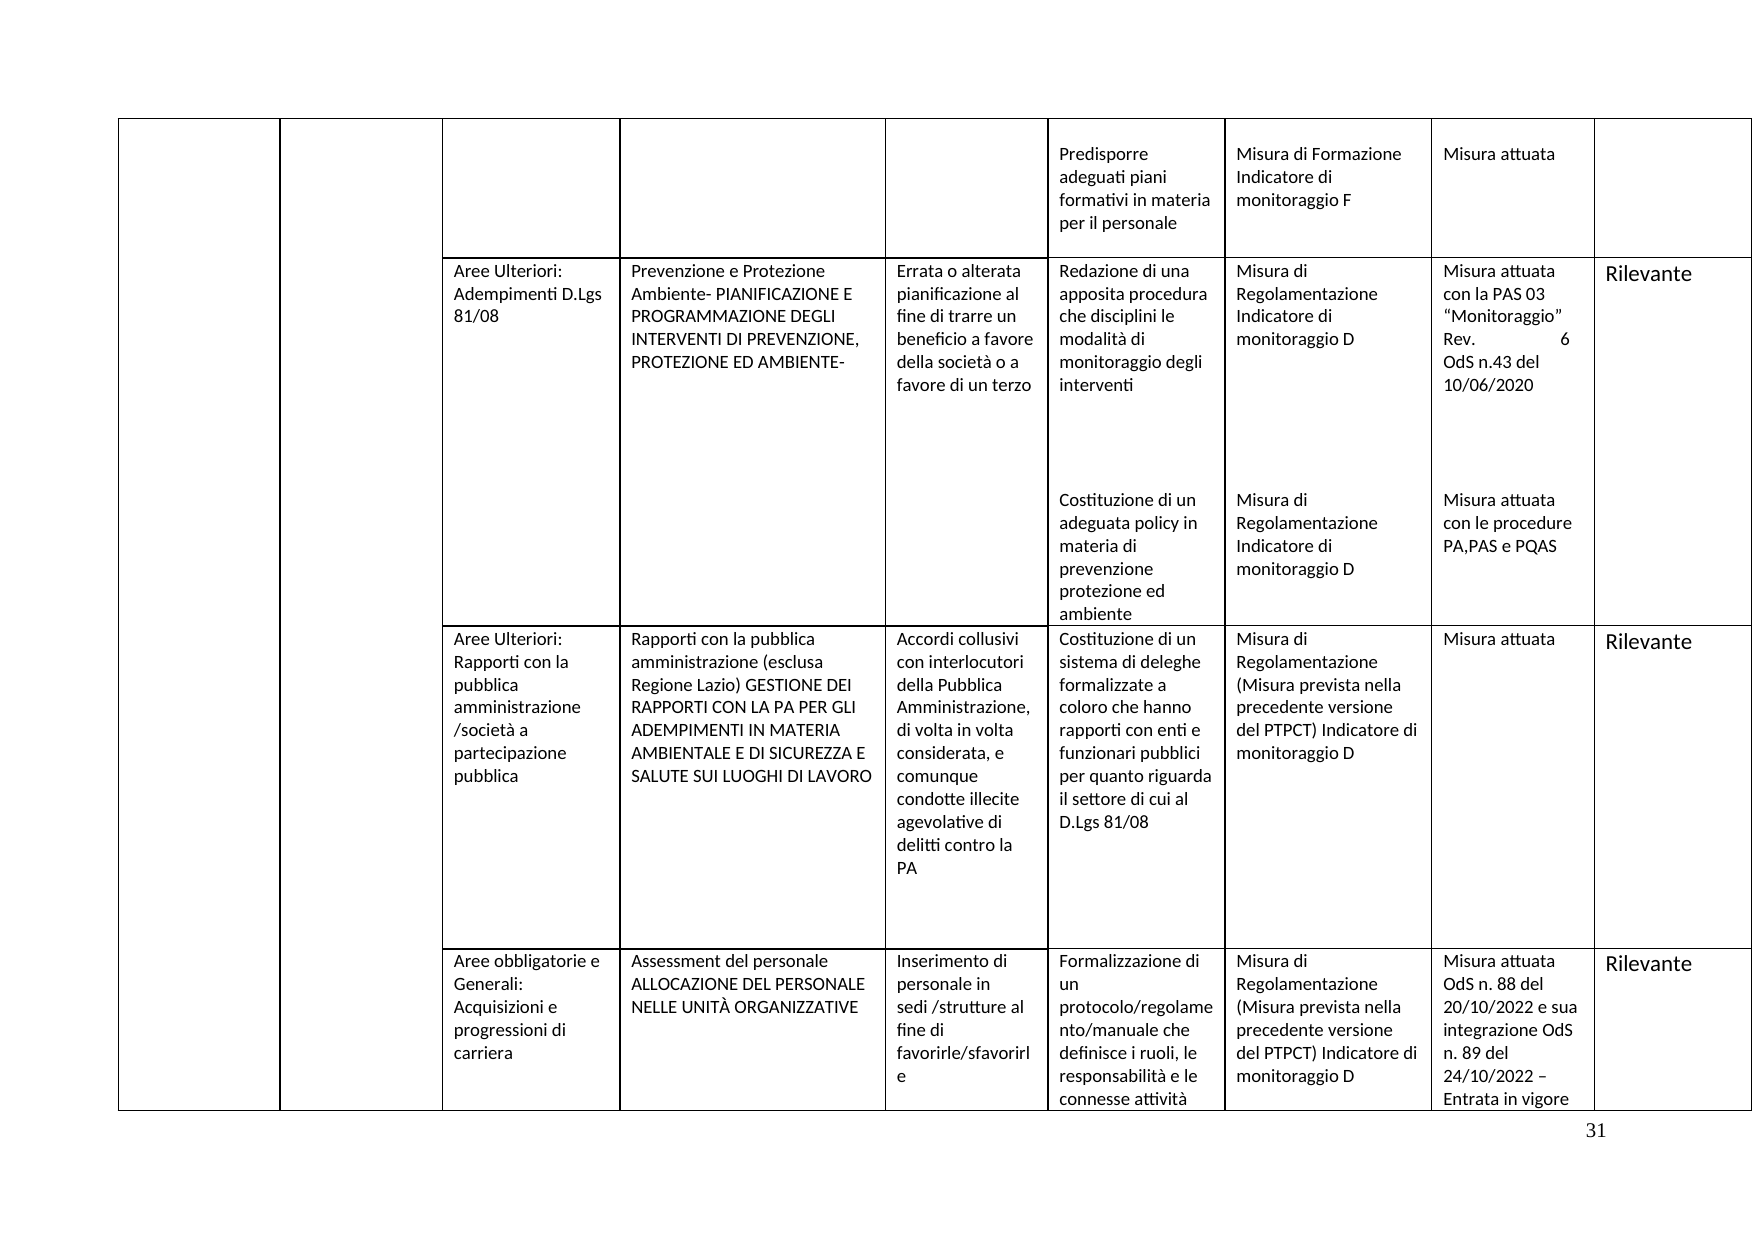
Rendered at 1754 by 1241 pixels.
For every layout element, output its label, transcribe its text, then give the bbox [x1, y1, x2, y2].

table_cell Aree Ulteriori: Adempimenti D.Lgs 81/08 [443, 259, 619, 625]
table_cell [1595, 119, 1751, 257]
table_cell [443, 119, 619, 257]
table_cell Rilevante [1595, 626, 1751, 948]
table_cell Misura attuata con la PAS 03 “Monitoraggio” Rev. 6 OdS n.43 del 10/06/2020 Misura attuata con le procedure PA,PAS e PQAS [1432, 258, 1594, 625]
table_cell Aree obbligatorie e Generali: Acquisizioni e progressioni di carriera [443, 950, 619, 1110]
table_cell Inserimento di personale in sedi /strutture al fine di favorirle/sfavorirle [886, 950, 1047, 1110]
table_cell Rilevante [1595, 258, 1751, 625]
table_cell Misura di Regolamentazione (Misura prevista nella precedente versione del PTPCT) Indicatore di monitoraggio D [1226, 949, 1431, 1110]
table_cell [621, 119, 885, 257]
table_cell Misura attuata [1432, 119, 1594, 257]
table_cell Misura di Regolamentazione Indicatore di monitoraggio D Misura di Regolamentazione Indicatore di monitoraggio D [1226, 258, 1431, 625]
table_cell Redazione di una apposita procedura che disciplini le modalità di monitoraggio degli interventi Costituzione di un adeguata policy in materia di prevenzione protezione ed ambiente [1049, 258, 1224, 625]
table_cell Aree Ulteriori: Rapporti con la pubblica amministrazione /società a partecipazione pubblica [443, 627, 619, 948]
table_cell Accordi collusivi con interlocutori della Pubblica Amministrazione, di volta in volta considerata, e comunque condotte illecite agevolative di delitti contro la PA [886, 627, 1047, 948]
table_cell Assessment del personale ALLOCAZIONE DEL PERSONALE NELLE UNITÀ ORGANIZZATIVE [621, 950, 885, 1110]
table_cell Errata o alterata pianificazione al fine di trarre un beneficio a favore della società o a favore di un terzo [886, 259, 1047, 625]
table_cell Rapporti con la pubblica amministrazione (esclusa Regione Lazio) GESTIONE DEI RAPPORTI CON LA PA PER GLI ADEMPIMENTI IN MATERIA AMBIENTALE E DI SICUREZZA E SALUTE SUI LUOGHI DI LAVORO [621, 627, 885, 948]
table_cell [281, 119, 442, 1110]
table_cell Misura attuata [1432, 626, 1594, 948]
table_cell Formalizzazione di un protocolo/regolamento/manuale che definisce i ruoli, le responsabilità e le connesse attività [1049, 949, 1224, 1110]
table_cell Prevenzione e Protezione Ambiente- PIANIFICAZIONE E PROGRAMMAZIONE DEGLI INTERVENTI DI PREVENZIONE, PROTEZIONE ED AMBIENTE- [621, 259, 885, 625]
table_cell Predisporre adeguati piani formativi in materia per il personale [1049, 119, 1224, 257]
table_cell Rilevante [1595, 949, 1751, 1110]
table_cell Misura attuata OdS n. 88 del 20/10/2022 e sua integrazione OdS n. 89 del 24/10/2022 – Entrata in vigore [1432, 949, 1594, 1110]
table_cell [886, 119, 1047, 257]
table_cell [119, 119, 279, 1110]
table_cell Misura di Regolamentazione (Misura prevista nella precedente versione del PTPCT) Indicatore di monitoraggio D [1226, 626, 1431, 948]
table_cell Misura di Formazione Indicatore di monitoraggio F [1226, 119, 1431, 257]
table_cell Costituzione di un sistema di deleghe formalizzate a coloro che hanno rapporti con enti e funzionari pubblici per quanto riguarda il settore di cui al D.Lgs 81/08 [1049, 626, 1224, 948]
